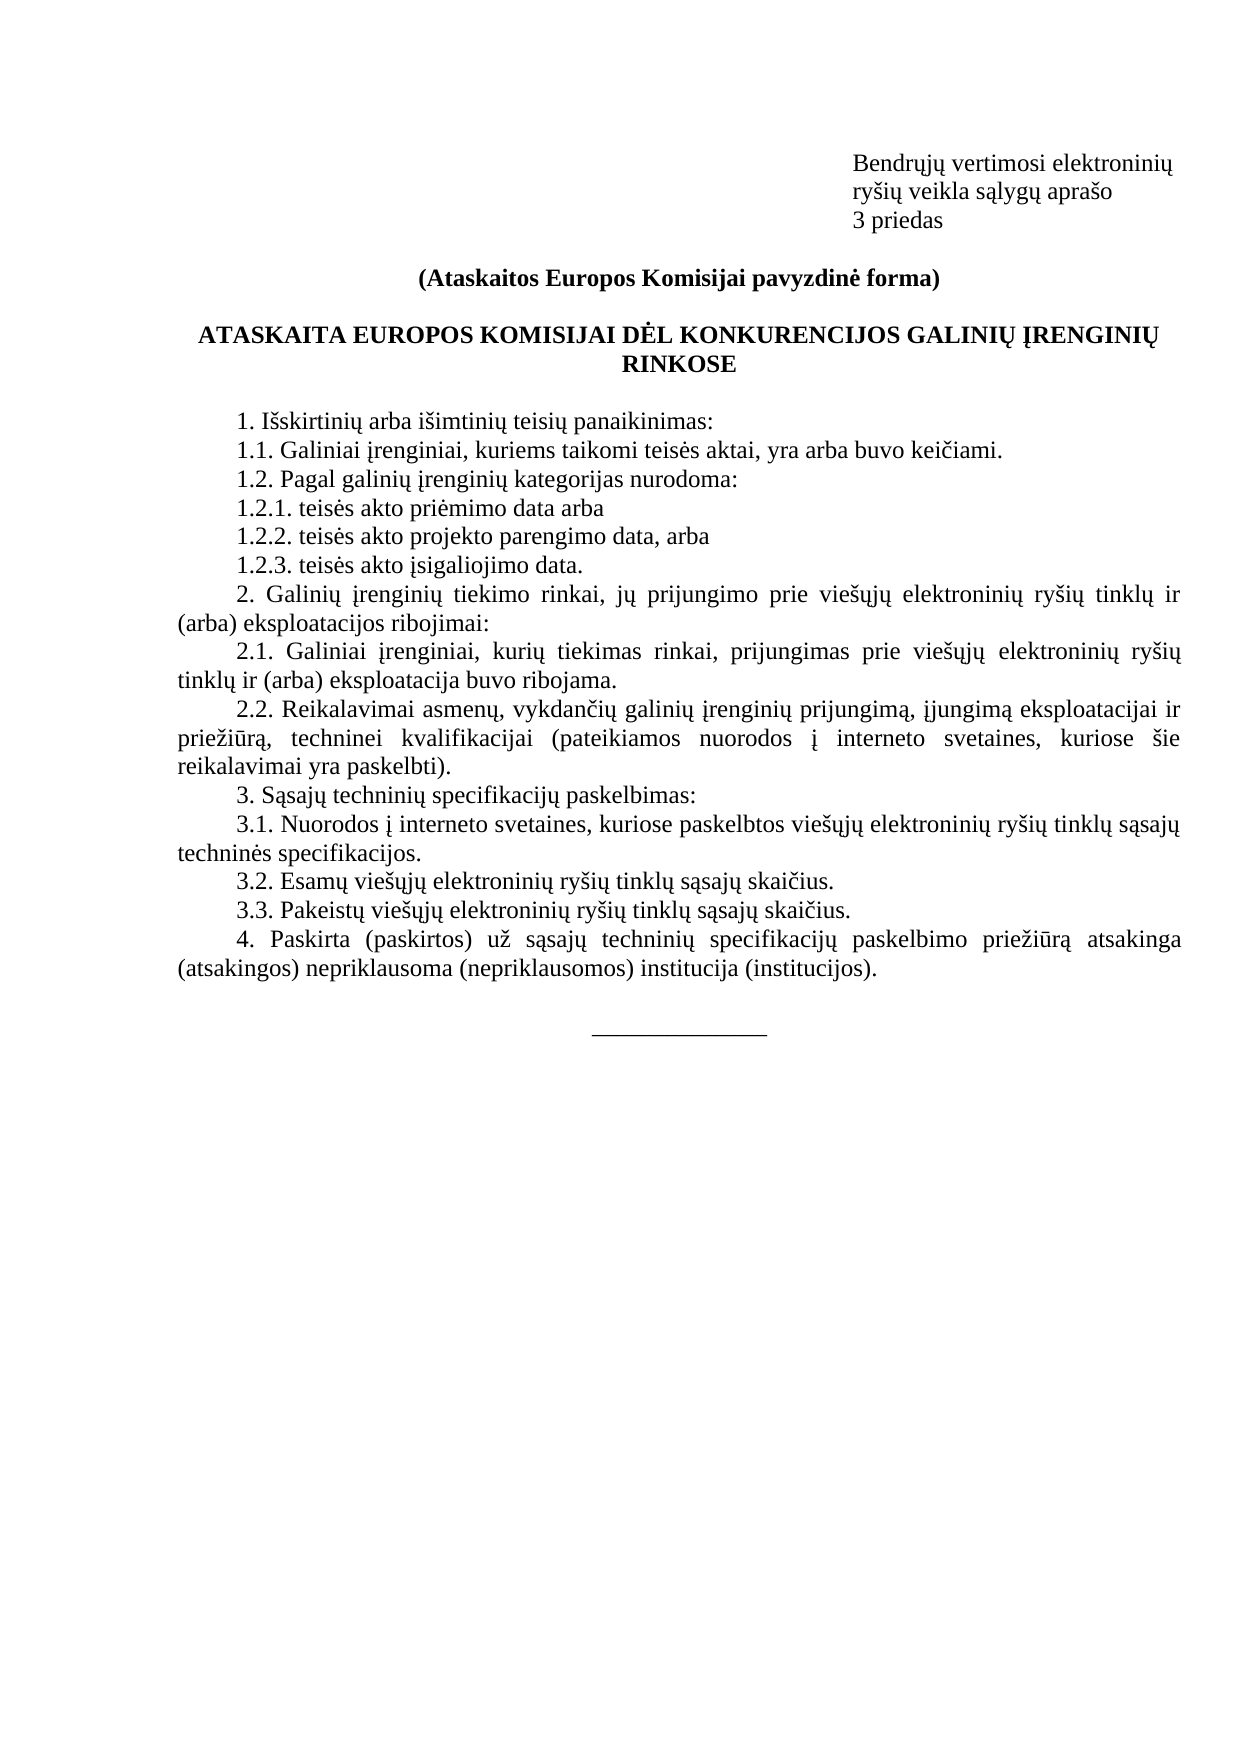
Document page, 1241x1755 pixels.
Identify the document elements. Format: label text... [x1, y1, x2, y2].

text ryšių veikla sąlygų aprašo [777, 176, 1181, 205]
text 3.1. Nuorodos į interneto svetaines, kuriose paskelbtos viešųjų elektroninių ryšių tinklų sąsajų techninės specifikacijos. [177, 809, 1181, 866]
text 2.1. Galiniai įrenginiai, kurių tiekimas rinkai, prijungimas prie viešųjų elektroninių ryšių tinklų ir (arba) eksploatacija buvo ribojama. [177, 636, 1181, 694]
text 3 priedas [852, 205, 1181, 234]
text ATASKAITA EUROPOS KOMISIJAI DĖL KONKURENCIJOS GALINIŲ ĮRENGINIŲ RINKOSE [177, 320, 1181, 378]
text 4. Paskirta (paskirtos) už sąsajų techninių specifikacijų paskelbimo priežiūrą atsakinga (atsakingos) nepriklausoma (nepriklausomos) institucija (institucijos). [177, 924, 1181, 981]
text 1.2.2. teisės akto projekto parengimo data, arba [177, 521, 1181, 550]
text Bendrųjų vertimosi elektroninių [777, 148, 1181, 176]
text 1.2.3. teisės akto įsigaliojimo data. [177, 550, 1181, 579]
text 1.2. Pagal galinių įrenginių kategorijas nurodoma: [177, 464, 1181, 493]
text 1.1. Galiniai įrenginiai, kuriems taikomi teisės aktai, yra arba buvo keičiami. [177, 435, 1181, 464]
text (Ataskaitos Europos Komisijai pavyzdinė forma) [177, 263, 1181, 291]
text 2. Galinių įrenginių tiekimo rinkai, jų prijungimo prie viešųjų elektroninių ryšių tinklų ir (arba) eksploatacijos ribojimai: [177, 579, 1181, 636]
text 1. Išskirtinių arba išimtinių teisių panaikinimas: [177, 406, 1181, 435]
text 3.2. Esamų viešųjų elektroninių ryšių tinklų sąsajų skaičius. [177, 866, 1181, 895]
text 1.2.1. teisės akto priėmimo data arba [177, 493, 1181, 521]
text 3.3. Pakeistų viešųjų elektroninių ryšių tinklų sąsajų skaičius. [177, 895, 1181, 924]
text 3. Sąsajų techninių specifikacijų paskelbimas: [177, 780, 1181, 809]
text ______________ [177, 1010, 1181, 1039]
text 2.2. Reikalavimai asmenų, vykdančių galinių įrenginių prijungimą, įjungimą eksploatacijai ir priežiūrą, techninei kvalifikacijai (pateikiamos nuorodos į interneto svetaines, kuriose šie reikalavimai yra paskelbti). [177, 694, 1181, 780]
